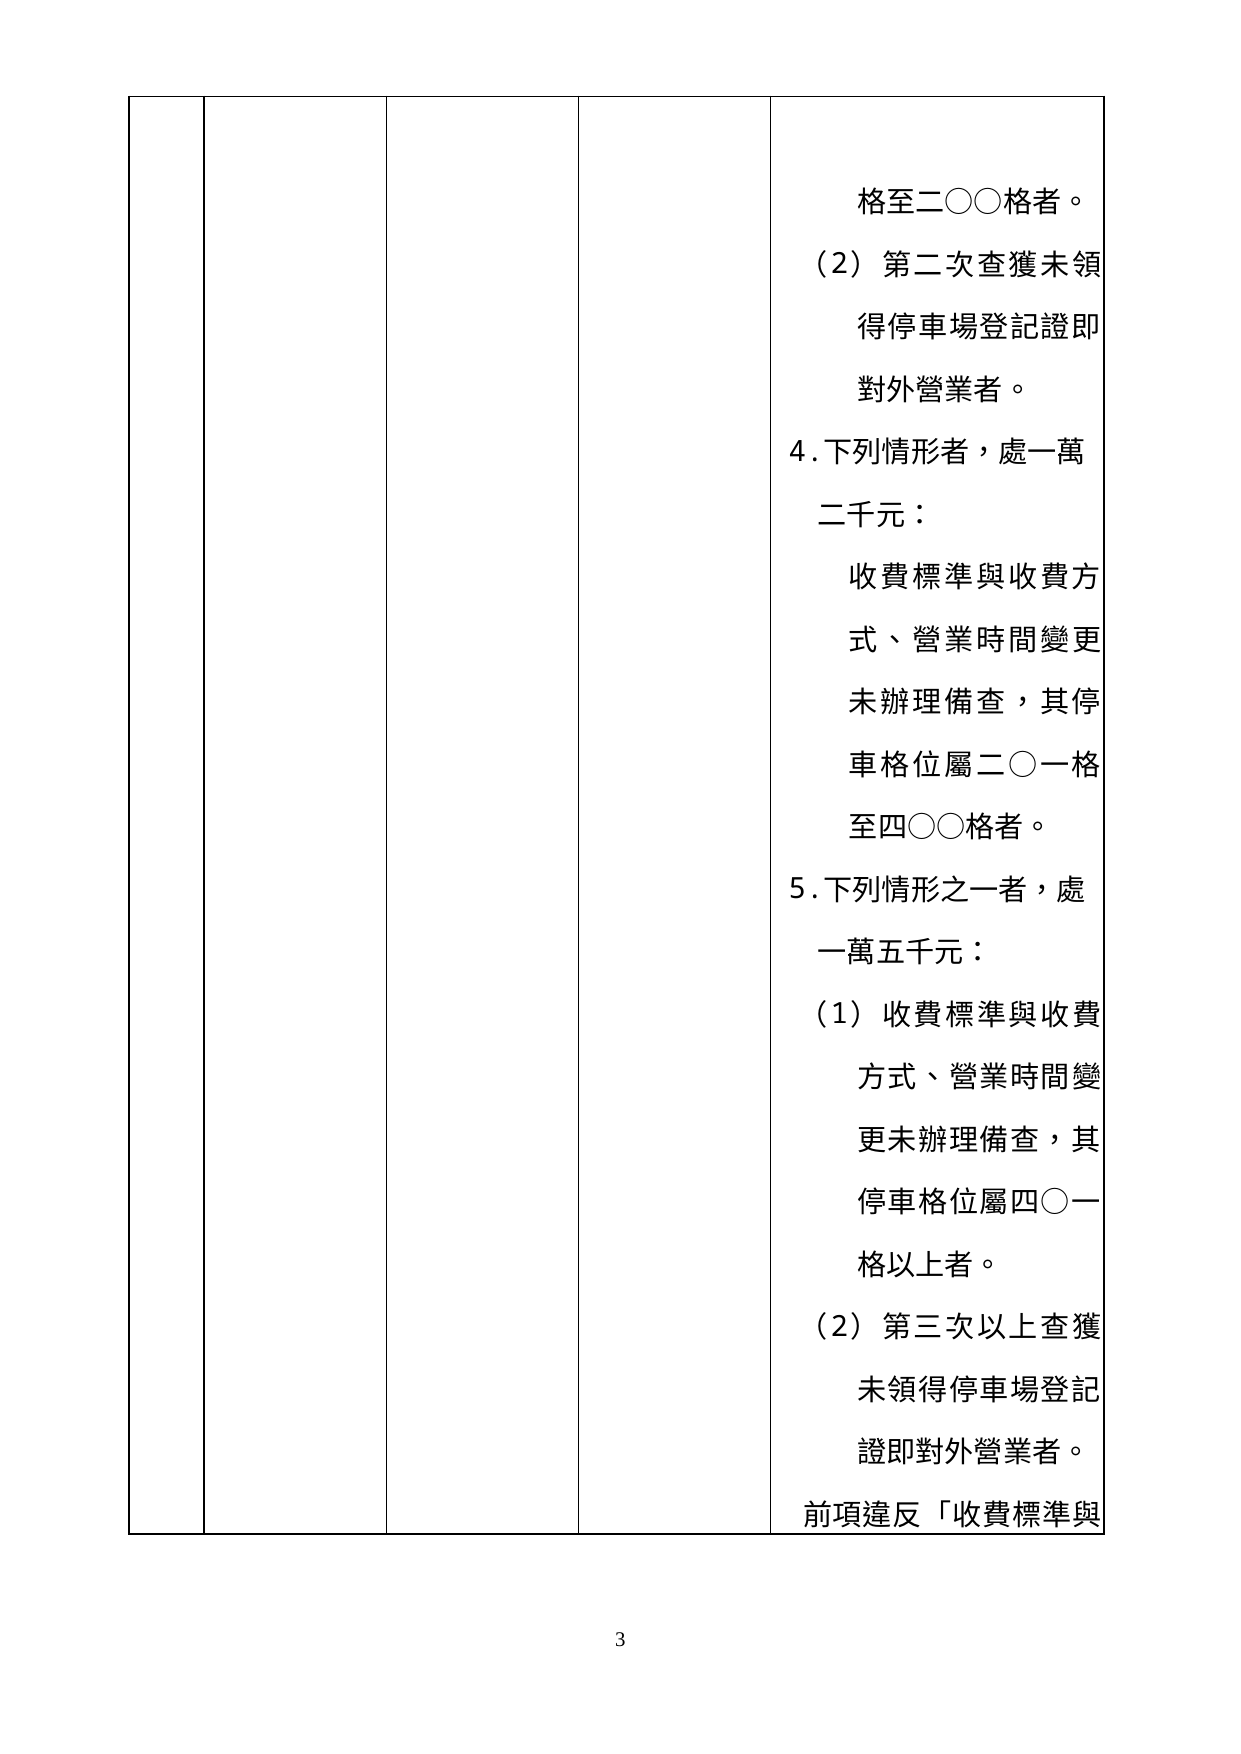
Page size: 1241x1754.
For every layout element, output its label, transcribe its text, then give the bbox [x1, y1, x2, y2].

table_cell 違反收費標準與收費方式、營業時間之規定 未領得停車場登記證營業 [205, 97, 386, 1533]
table_cell [579, 97, 770, 1533]
table_cell [387, 97, 578, 1533]
table_cell 格至二○○格者。 （2）第二次查獲未領得停車場登記證即對外營業者。 4.下列情形者，處一萬二千元： 收費標準與收費方式、營業時間變更未辦理備查，其停車格位屬二○一格至四○○格者。 5.下列情形之一者，處一萬五千元： （1）收費標準與收費方式、營業時間變更未辦理備查，其停車格位屬四○一格以上者。 （2）第三次以上查獲未領得停車場登記證即對外營業者。 前項違反「收費標準與 [771, 97, 1103, 1533]
table_cell [130, 97, 203, 1533]
